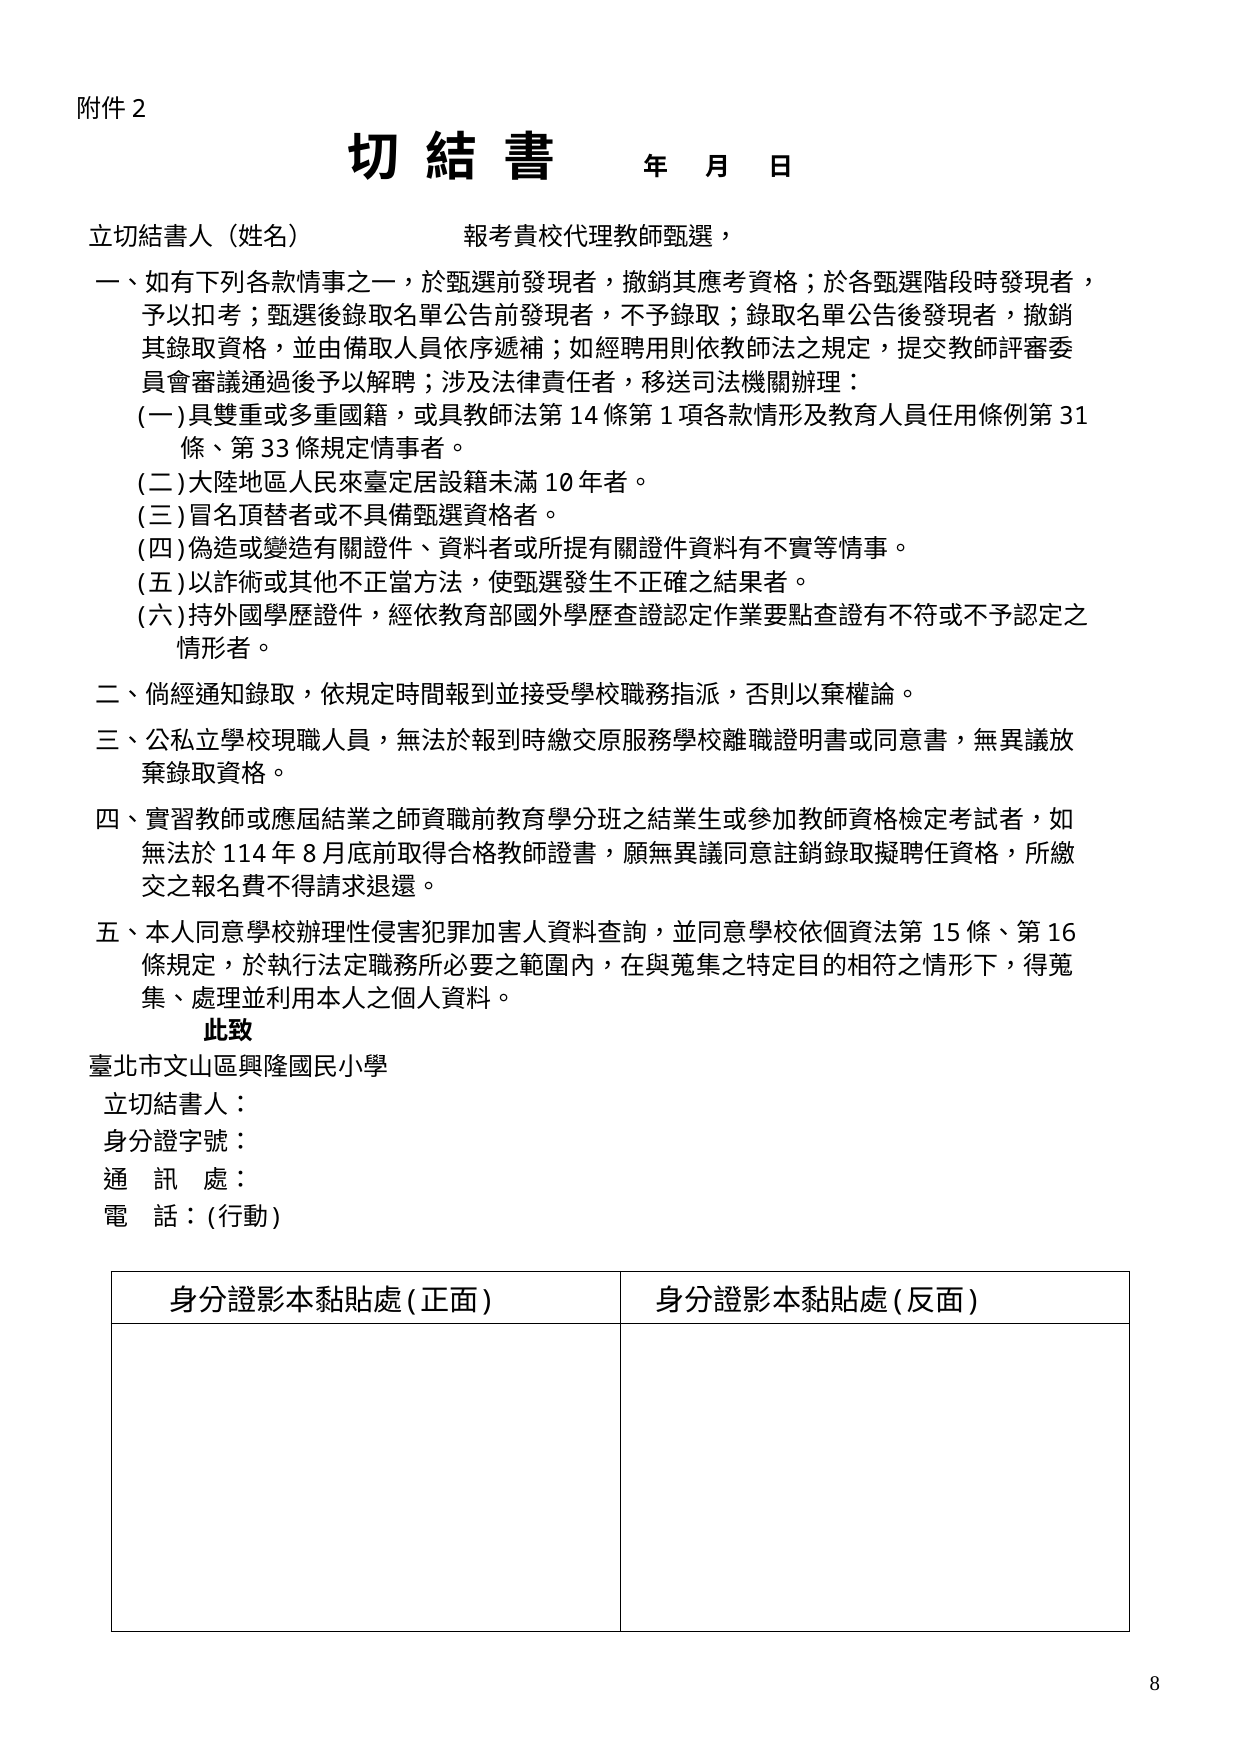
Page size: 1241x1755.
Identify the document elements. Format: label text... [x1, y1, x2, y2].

text (三)冒名頂替者或不具備甄選資格者。 [89, 498, 1099, 531]
text 通 訊 處： [89, 1158, 1152, 1196]
text 立切結書人（姓名） 報考貴校代理教師甄選， [89, 219, 1152, 252]
table_header 身分證影本黏貼處(反面) [621, 1272, 1129, 1323]
text 臺北市文山區興隆國民小學 [89, 1046, 1152, 1083]
text 三、公私立學校現職人員，無法於報到時繳交原服務學校離職證明書或同意書，無異議放棄錄取資格。 [95, 723, 1076, 789]
text 五、本人同意學校辦理性侵害犯罪加害人資料查詢，並同意學校依個資法第15條、第16條規定，於執行法定職務所必要之範圍內，在與蒐集之特定目的相符之情形下，得蒐集、處理並利用本人之個人資料。 [95, 914, 1076, 1014]
text (二)大陸地區人民來臺定居設籍未滿10年者。 [89, 464, 1099, 498]
text 電 話：(行動) [89, 1196, 1152, 1233]
text 附件2 [76, 89, 1152, 125]
text 二、倘經通知錄取，依規定時間報到並接受學校職務指派，否則以棄權論。 [95, 677, 1076, 710]
text (一)具雙重或多重國籍，或具教師法第14條第1項各款情形及教育人員任用條例第31條、第33條規定情事者。 [89, 398, 1099, 464]
text 身分證字號： [89, 1121, 1152, 1158]
text 此致 [189, 1014, 1152, 1046]
text 切 結 書 年 月 日 [89, 125, 1052, 187]
table_cell [621, 1324, 1129, 1631]
text 立切結書人： [89, 1083, 1152, 1121]
table_cell [112, 1324, 620, 1631]
text (六)持外國學歷證件，經依教育部國外學歷查證認定作業要點查證有不符或不予認定之情形者。 [89, 598, 1099, 664]
table_header 身分證影本黏貼處(正面) [112, 1272, 620, 1323]
text 四、實習教師或應屆結業之師資職前教育學分班之結業生或參加教師資格檢定考試者，如無法於114年8月底前取得合格教師證書，願無異議同意註銷錄取擬聘任資格，所繳交之報名費不得請求退還。 [95, 802, 1076, 902]
text 一、如有下列各款情事之一，於甄選前發現者，撤銷其應考資格；於各甄選階段時發現者，予以扣考；甄選後錄取名單公告前發現者，不予錄取；錄取名單公告後發現者，撤銷其錄取資格，並由備取人員依序遞補；如經聘用則依教師法之規定，提交教師評審委員會審議通過後予以解聘；涉及法律責任者，移送司法機關辦理： [95, 264, 1076, 398]
text (五)以詐術或其他不正當方法，使甄選發生不正確之結果者。 [89, 564, 1099, 598]
text (四)偽造或變造有關證件、資料者或所提有關證件資料有不實等情事。 [89, 531, 1099, 564]
